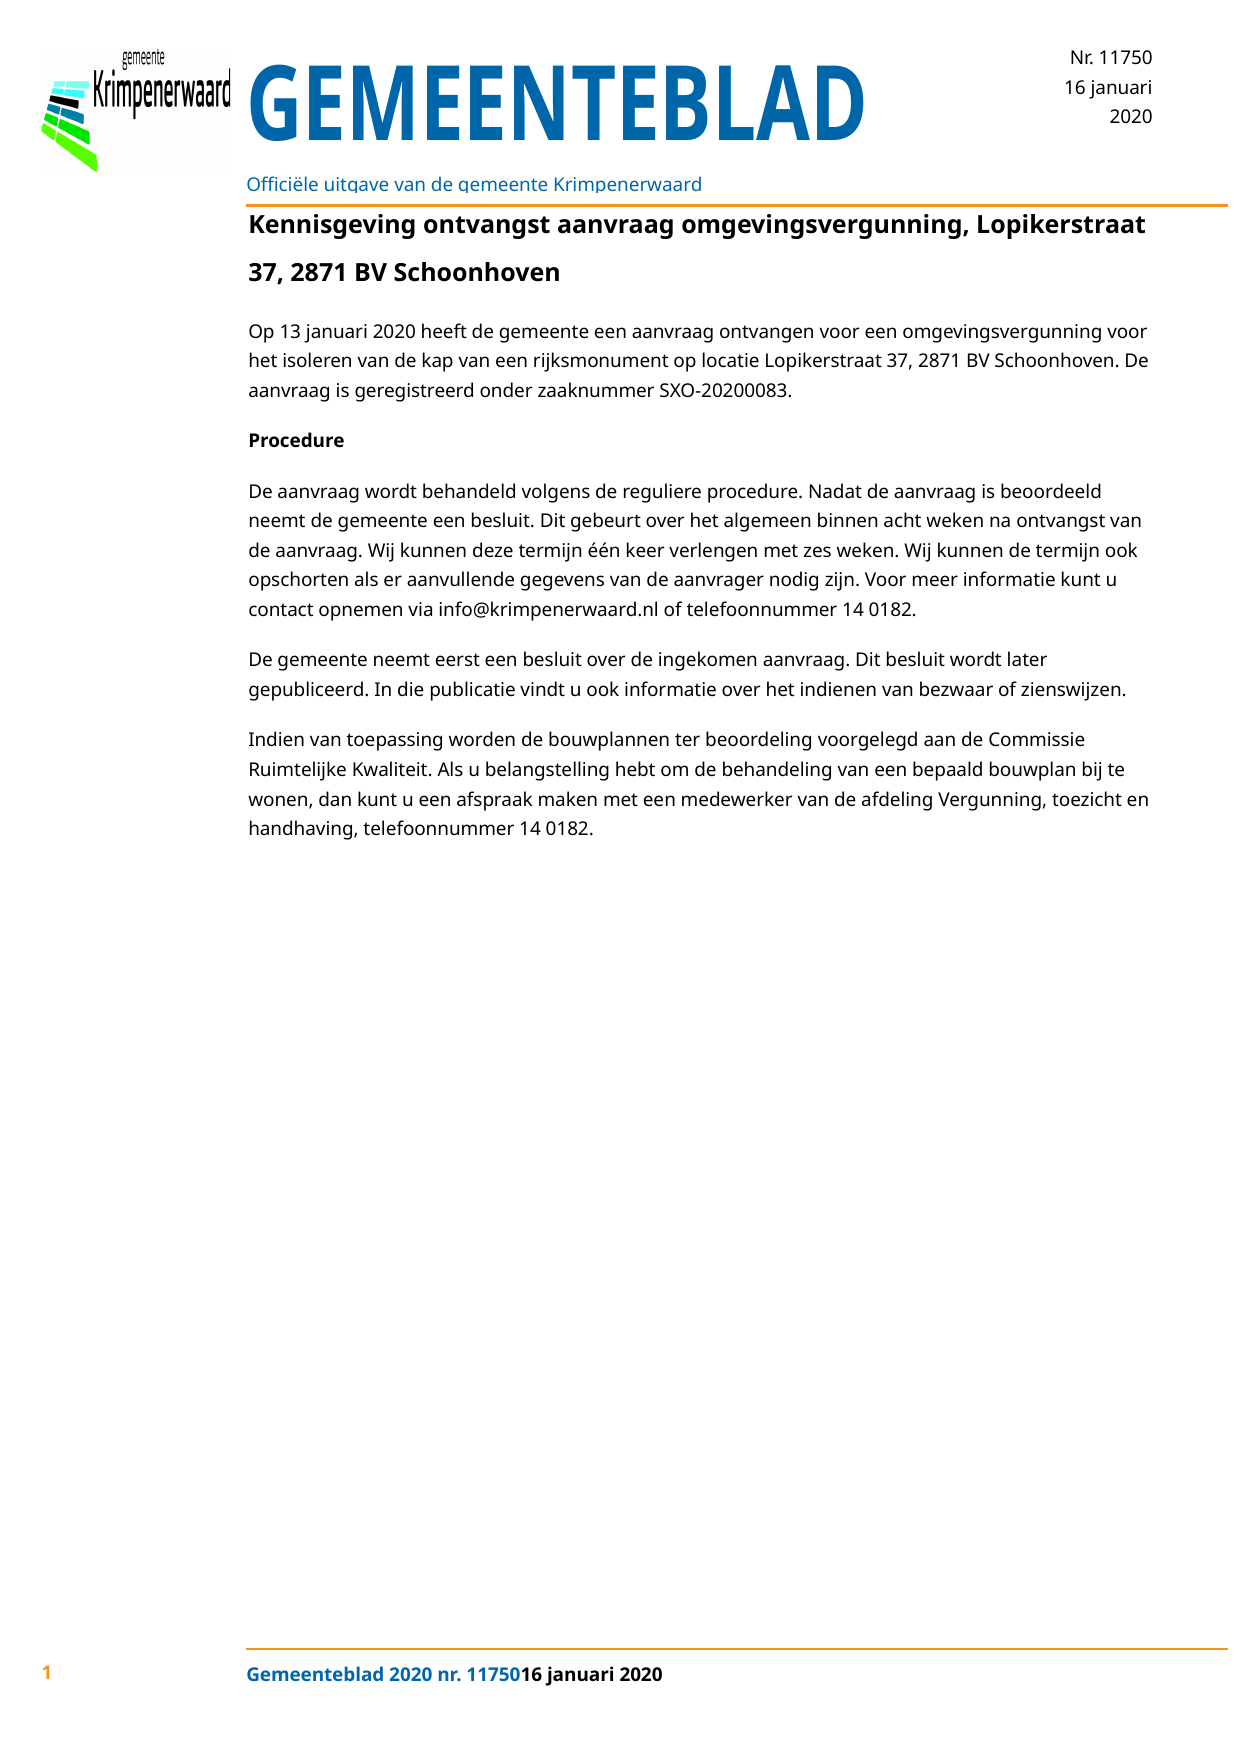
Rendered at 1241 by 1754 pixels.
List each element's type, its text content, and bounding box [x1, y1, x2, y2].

text Op 13 januari 2020 heeft de gemeente een aanvraag ontvangen voor een omgevingsvergunning voor het isoleren van de kap van een rijksmonument op locatie Lopikerstraat 37, 2871 BV Schoonhoven. De aanvraag is geregistreerd onder zaaknummer SXO-20200083. [248, 318, 1152, 403]
text De gemeente neemt eerst een besluit over de ingekomen aanvraag. Dit besluit wordt later gepubliceerd. In die publicatie vindt u ook informatie over het indienen van bezwaar of zienswijzen. [248, 647, 1152, 702]
text Indien van toepassing worden de bouwplannen ter beoordeling voorgelegd aan de Commissie Ruimtelijke Kwaliteit. Als u belangstelling hebt om de behandeling van een bepaald bouwplan bij te wonen, dan kunt u een afspraak maken met een medewerker van de afdeling Vergunning, toezicht en handhaving, telefoonnummer 14 0182. [248, 727, 1152, 841]
text Kennisgeving ontvangst aanvraag omgevingsvergunning, Lopikerstraat 37, 2871 BV Schoonhoven [248, 207, 1152, 288]
text Procedure [248, 427, 1152, 453]
picture [41, 47, 231, 172]
text De aanvraag wordt behandeld volgens de reguliere procedure. Nadat de aanvraag is beoordeeld neemt de gemeente een besluit. Dit gebeurt over het algemeen binnen acht weken na ontvangst van de aanvraag. Wij kunnen deze termijn één keer verlengen met zes weken. Wij kunnen de termijn ook opschorten als er aanvullende gegevens van de aanvrager nodig zijn. Voor meer informatie kunt u contact opnemen via info@krimpenerwaard.nl of telefoonnummer 14 0182. [248, 478, 1152, 622]
